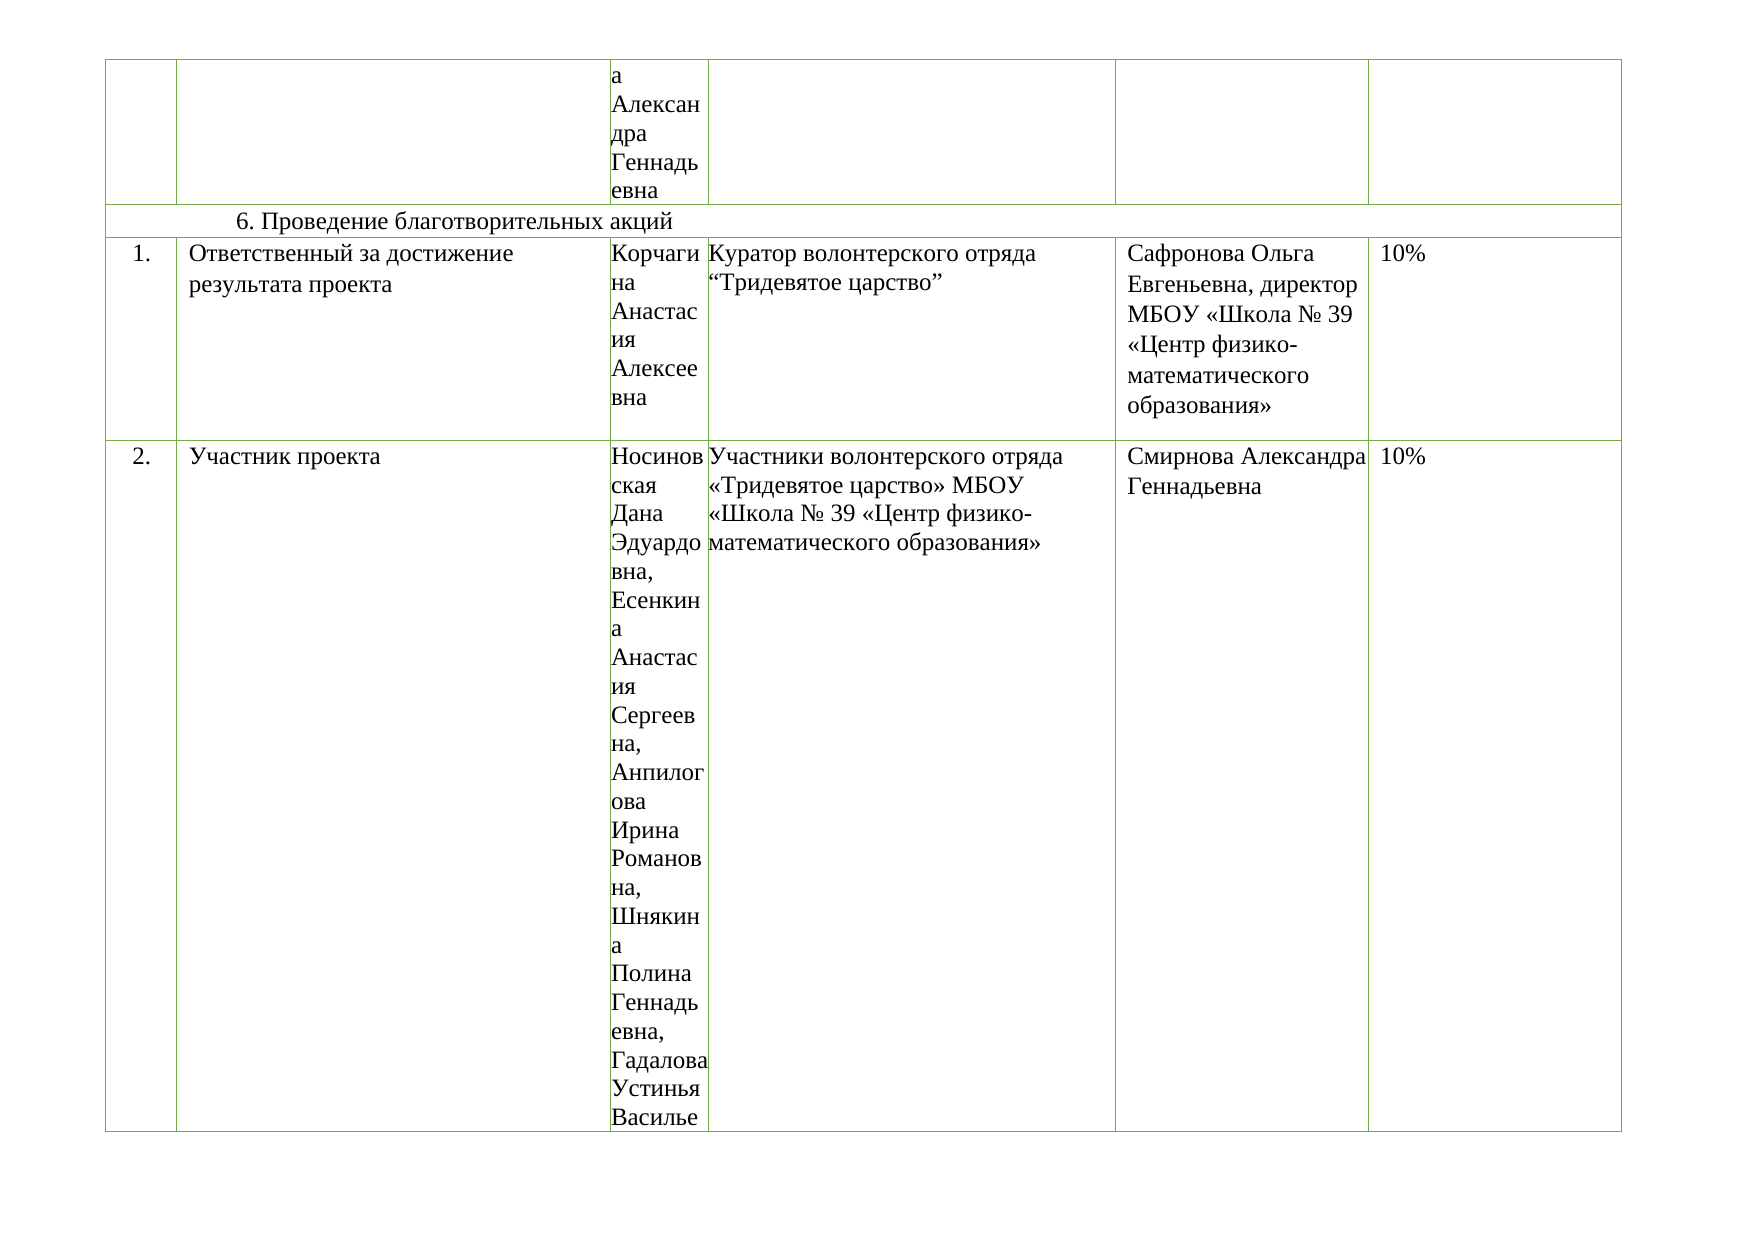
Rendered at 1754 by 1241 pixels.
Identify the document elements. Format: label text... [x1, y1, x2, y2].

table_cell Ответственный за достижение результата проекта [177, 238, 610, 439]
table_cell [1116, 60, 1368, 204]
table_cell [1369, 60, 1621, 204]
table_cell 10% [1369, 238, 1621, 439]
table_cell Участники волонтерского отряда «Тридевятое царство» МБОУ «Школа № 39 «Центр физико-математического образования» [709, 441, 1115, 556]
table_cell Участник проекта [177, 441, 610, 1131]
table_cell 6. Проведение благотворительных акций [106, 205, 1621, 237]
table_cell а Александра Геннадьевна [611, 60, 708, 204]
table_cell [709, 60, 1115, 204]
table_cell Корчагина Анастасия Алексеевна [611, 238, 708, 439]
table_cell [709, 585, 1115, 1131]
table_cell Куратор волонтерского отряда “Тридевятое царство” [709, 296, 1115, 439]
table_cell Носиновская Дана Эдуардовна, Есенкина Анастасия Сергеевна, Анпилогова Ирина Романовна, Шнякина Полина Геннадьевна, Гадалова Устинья Василье [611, 441, 708, 1131]
table_cell 1. [106, 238, 176, 439]
table_cell Сафронова Ольга Евгеньевна, директор МБОУ «Школа № 39 «Центр физико-математического образования» [1116, 238, 1368, 439]
table_cell 2. [106, 441, 176, 1131]
table_cell Смирнова Александра Геннадьевна [1116, 441, 1368, 1131]
table_cell 10% [1369, 441, 1621, 1131]
table_cell [106, 60, 176, 204]
table_cell [177, 60, 610, 204]
